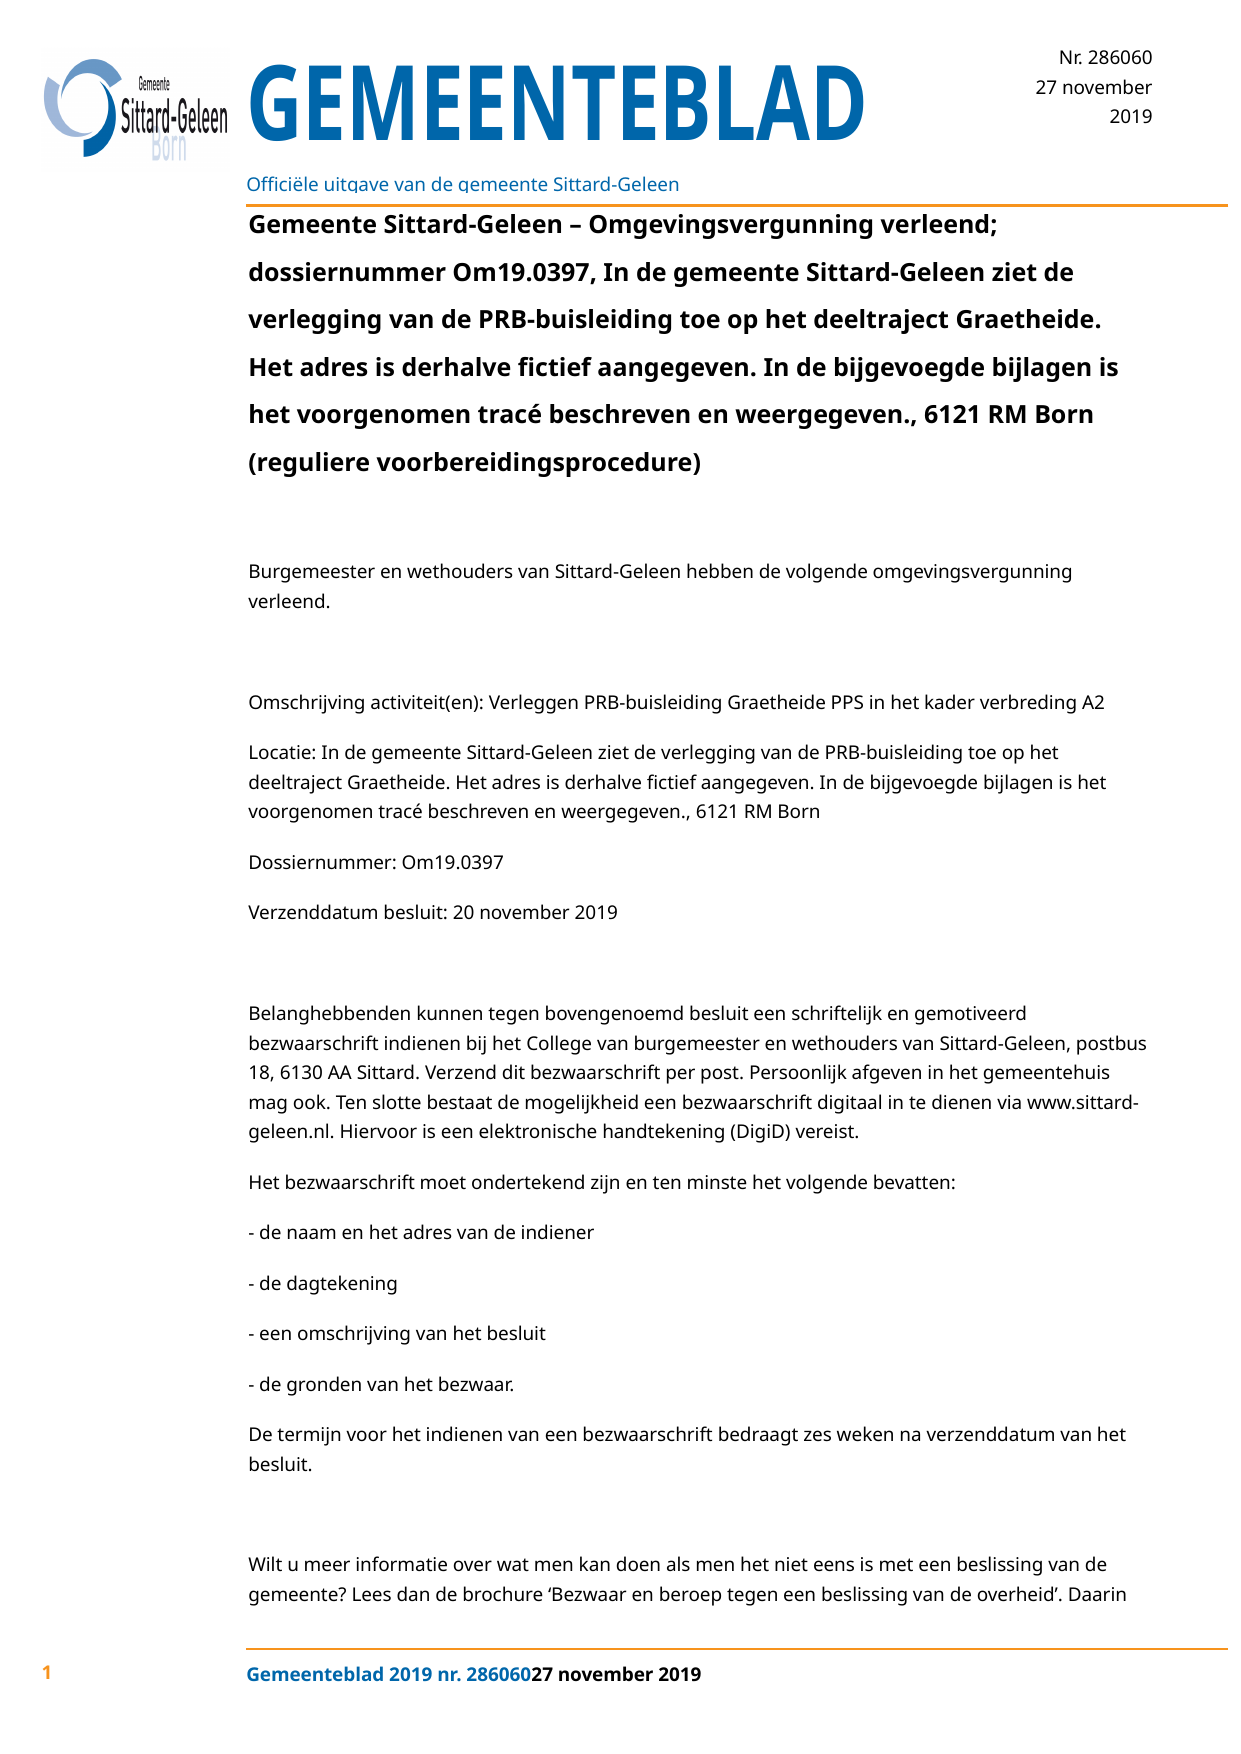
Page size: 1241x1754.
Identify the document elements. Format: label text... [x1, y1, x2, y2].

text Omschrijving activiteit(en): Verleggen PRB-buisleiding Graetheide PPS in het kader verbreding A2 [248, 689, 1152, 715]
text Het bezwaarschrift moet ondertekend zijn en ten minste het volgende bevatten: [248, 1169, 1152, 1195]
text De termijn voor het indienen van een bezwaarschrift bedraagt zes weken na verzenddatum van het besluit. [248, 1421, 1152, 1477]
text Verzenddatum besluit: 20 november 2019 [248, 899, 1152, 925]
text Belanghebbenden kunnen tegen bovengenoemd besluit een schriftelijk en gemotiveerd bezwaarschrift indienen bij het College van burgemeester en wethouders van Sittard-Geleen, postbus 18, 6130 AA Sittard. Verzend dit bezwaarschrift per post. Persoonlijk afgeven in het gemeentehuis mag ook. Ten slotte bestaat de mogelijkheid een bezwaarschrift digitaal in te dienen via www.sittard-geleen.nl. Hiervoor is een elektronische handtekening (DigiD) vereist. [248, 1000, 1152, 1144]
text Locatie: In de gemeente Sittard-Geleen ziet de verlegging van de PRB-buisleiding toe op het deeltraject Graetheide. Het adres is derhalve fictief aangegeven. In de bijgevoegde bijlagen is het voorgenomen tracé beschreven en weergegeven., 6121 RM Born [248, 739, 1152, 824]
text - de dagtekening [248, 1270, 1152, 1296]
text Dossiernummer: Om19.0397 [248, 849, 1152, 875]
text Wilt u meer informatie over wat men kan doen als men het niet eens is met een beslissing van de gemeente? Lees dan de brochure ‘Bezwaar en beroep tegen een beslissing van de overheid’. Daarin [248, 1552, 1152, 1607]
text - de naam en het adres van de indiener [248, 1219, 1152, 1245]
text Gemeente Sittard-Geleen – Omgevingsvergunning verleend; dossiernummer Om19.0397, In de gemeente Sittard-Geleen ziet de verlegging van de PRB-buisleiding toe op het deeltraject Graetheide. Het adres is derhalve fictief aangegeven. In de bijgevoegde bijlagen is het voorgenomen tracé beschreven en weergegeven., 6121 RM Born (reguliere voorbereidingsprocedure) [248, 207, 1152, 479]
text - een omschrijving van het besluit [248, 1320, 1152, 1346]
text - de gronden van het bezwaar. [248, 1371, 1152, 1397]
text Burgemeester en wethouders van Sittard-Geleen hebben de volgende omgevingsvergunning verleend. [248, 559, 1152, 614]
picture [41, 47, 231, 172]
